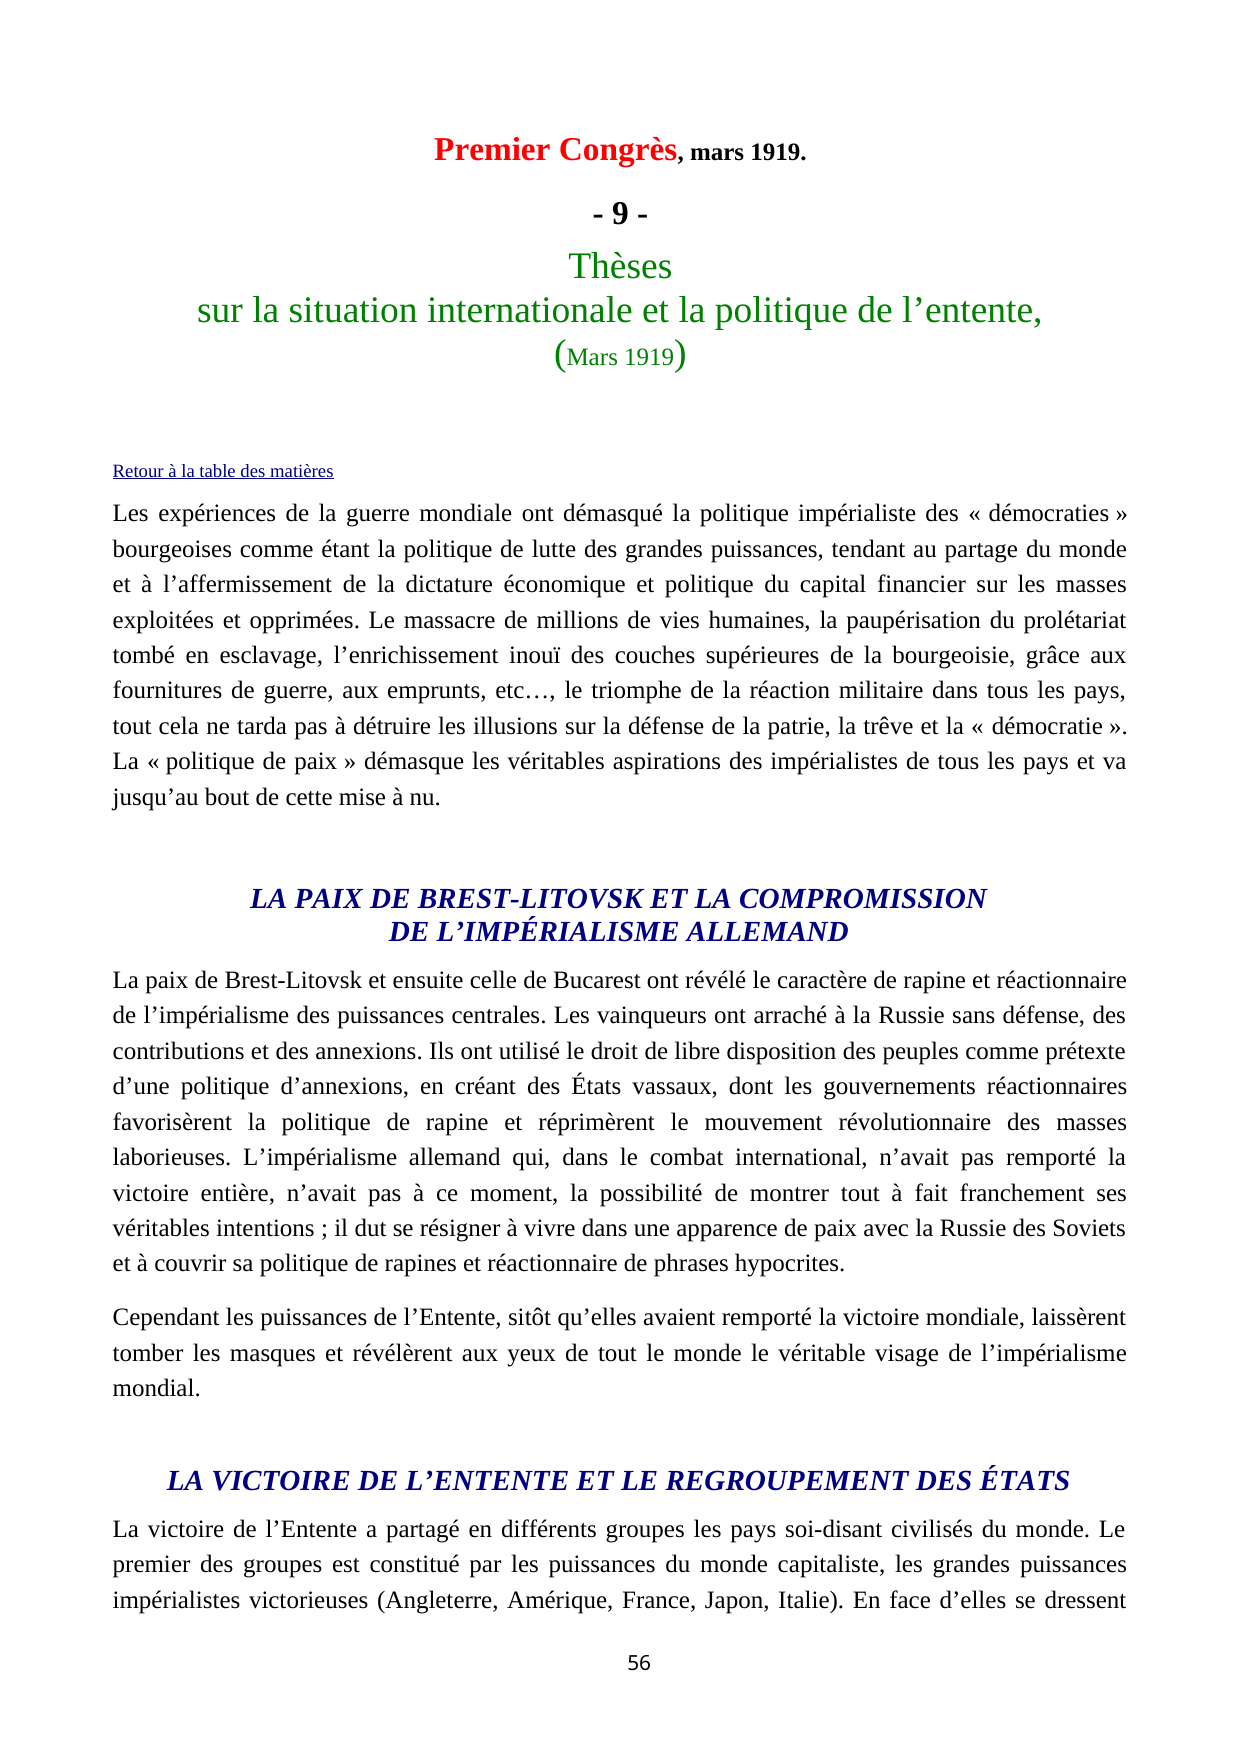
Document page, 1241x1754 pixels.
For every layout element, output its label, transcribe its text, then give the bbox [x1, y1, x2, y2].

text Thèses sur la situation internationale et la politique de l’entente, (Mars 1919) [112, 244, 1128, 373]
text Cependant les puissances de l’Entente, sitôt qu’elles avaient remporté la victoire mondiale, laissèrent tomber les masques et révélèrent aux yeux de tout le monde le véritable visage de l’impérialisme mondial. [112, 1297, 1128, 1403]
text LA VICTOIRE DE L’ENTENTE ET LE REGROUPEMENT DES ÉTATS [112, 1463, 1128, 1497]
text Retour à la table des matières [112, 459, 1128, 481]
text LA PAIX DE BREST-LITOVSK ET LA COMPROMISSION DE L’IMPÉRIALISME ALLEMAND [112, 881, 1128, 948]
text Les expériences de la guerre mondiale ont démasqué la politique impérialiste des « démocraties » bourgeoises comme étant la politique de lutte des grandes puissances, tendant au partage du monde et à l’affermissement de la dictature économique et politique du capital financier sur les masses exploitées et opprimées. Le massacre de millions de vies humaines, la paupérisation du prolétariat tombé en esclavage, l’enrichissement inouï des couches supérieures de la bourgeoisie, grâce aux fournitures de guerre, aux emprunts, etc…, le triomphe de la réaction militaire dans tous les pays, tout cela ne tarda pas à détruire les illusions sur la défense de la patrie, la trêve et la « démocratie ». La « politique de paix » démasque les véritables aspirations des impérialistes de tous les pays et va jusqu’au bout de cette mise à nu. [112, 493, 1128, 812]
text La paix de Brest-Litovsk et ensuite celle de Bucarest ont révélé le caractère de rapine et réactionnaire de l’impérialisme des puissances centrales. Les vainqueurs ont arraché à la Russie sans défense, des contributions et des annexions. Ils ont utilisé le droit de libre disposition des peuples comme prétexte d’une politique d’annexions, en créant des États vassaux, dont les gouvernements réactionnaires favorisèrent la politique de rapine et réprimèrent le mouvement révolutionnaire des masses laborieuses. L’impérialisme allemand qui, dans le combat international, n’avait pas remporté la victoire entière, n’avait pas à ce moment, la possibilité de montrer tout à fait franchement ses véritables intentions ; il dut se résigner à vivre dans une apparence de paix avec la Russie des Soviets et à couvrir sa politique de rapines et réactionnaire de phrases hypocrites. [112, 960, 1128, 1279]
text Premier Congrès, mars 1919. [112, 131, 1128, 168]
text La victoire de l’Entente a partagé en différents groupes les pays soi-disant civilisés du monde. Le premier des groupes est constitué par les puissances du monde capitaliste, les grandes puissances impérialistes victorieuses (Angleterre, Amérique, France, Japon, Italie). En face d’elles se dressent [112, 1509, 1128, 1615]
text - 9 - [112, 193, 1128, 231]
